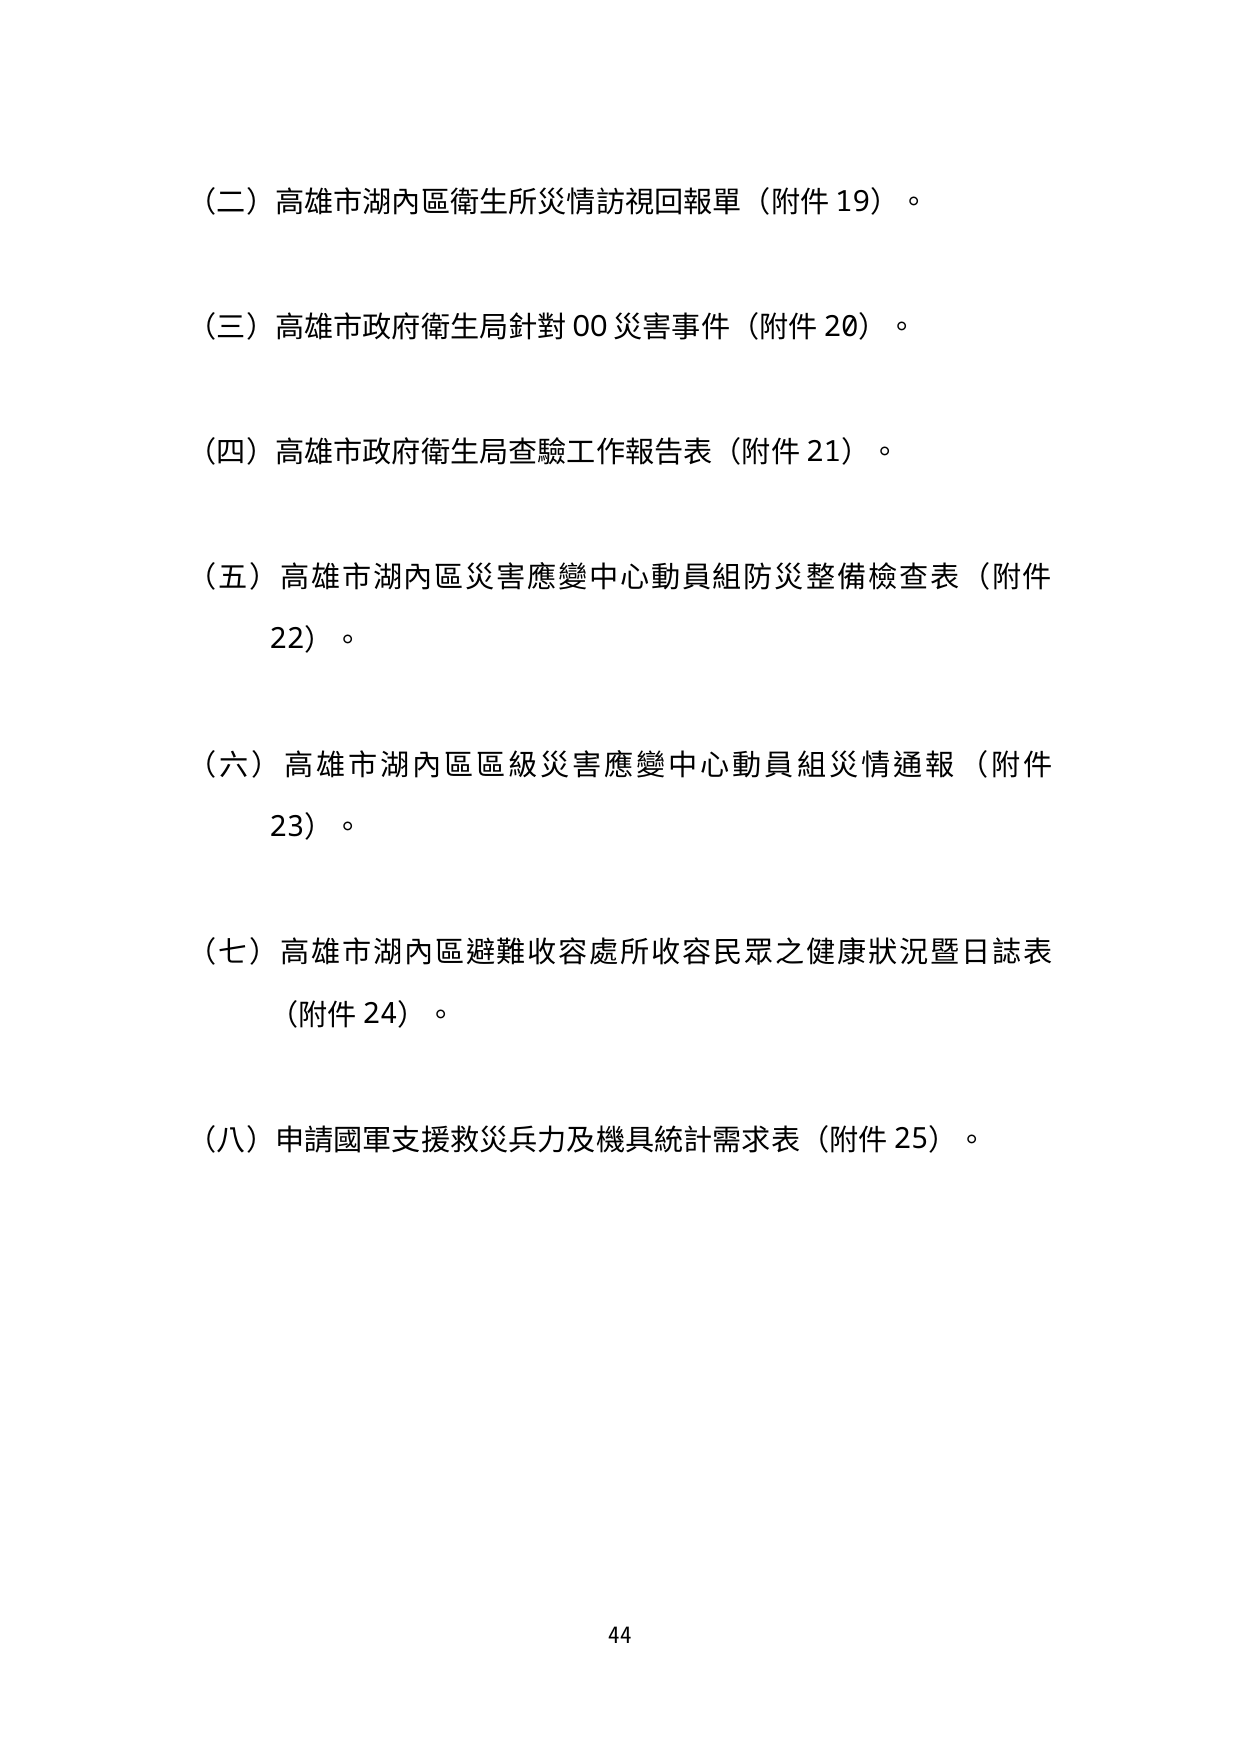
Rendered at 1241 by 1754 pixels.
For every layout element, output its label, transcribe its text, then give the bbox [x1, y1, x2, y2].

text （四）高雄市政府衛生局查驗工作報告表（附件21）。 [187, 408, 1053, 471]
text （二）高雄市湖內區衛生所災情訪視回報單（附件19）。 [187, 158, 1053, 221]
text （六）高雄市湖內區區級災害應變中心動員組災情通報（附件23）。 [187, 721, 1053, 846]
text （八）申請國軍支援救災兵力及機具統計需求表（附件25）。 [187, 1096, 1053, 1158]
text （五）高雄市湖內區災害應變中心動員組防災整備檢查表（附件22）。 [187, 533, 1053, 658]
text （七）高雄市湖內區避難收容處所收容民眾之健康狀況暨日誌表（附件24）。 [187, 908, 1053, 1033]
text （三）高雄市政府衛生局針對ΟΟ災害事件（附件20）。 [187, 283, 1053, 346]
